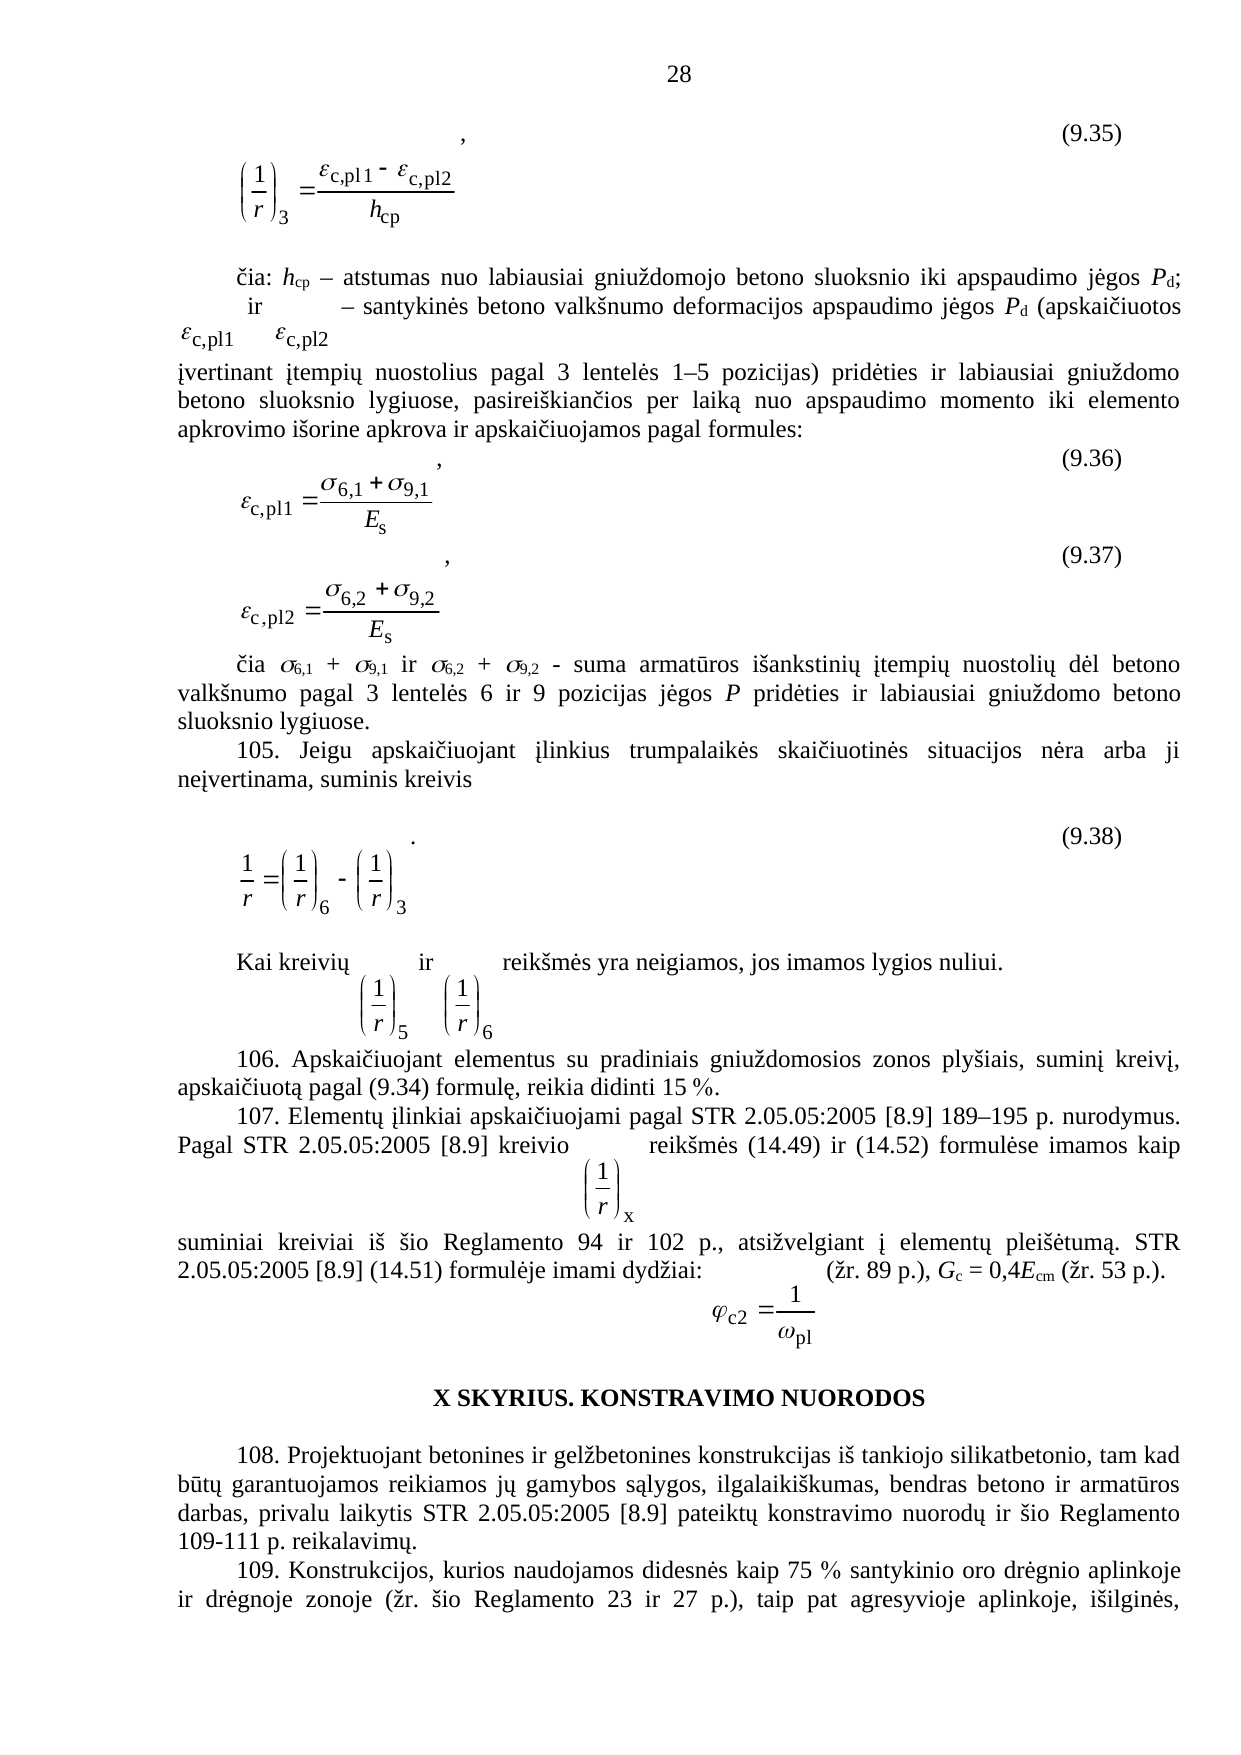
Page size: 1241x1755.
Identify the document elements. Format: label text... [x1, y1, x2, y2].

text čia: hcp – atstumas nuo labiausiai gniuždomojo betono sluoksnio iki apspaudimo jėgos Pd; ir – santykinės betono valkšnumo deformacijos apspaudimo jėgos Pd (apskaičiuotos įvertinant įtempių nuostolius pagal 3 lentelės 1–5 pozicijas) pridėties ir labiausiai gniuždomo betono sluoksnio lygiuose, pasireiškiančios per laiką nuo apspaudimo momento iki elemento apkrovimo išorine apkrova ir apskaičiuojamos pagal formules: [177, 262, 1181, 443]
text X skyrius. Konstravimo nuorodos [177, 1383, 1181, 1411]
text , (9.35) [177, 118, 1181, 234]
text . (9.38) [177, 821, 1181, 918]
text , (9.36) [177, 443, 1181, 540]
text čia 6,1 + 9,1 ir 6,2 + 9,2 - suma armatūros išankstinių įtempių nuostolių dėl betono valkšnumo pagal 3 lentelės 6 ir 9 pozicijas jėgos P pridėties ir labiausiai gniuždomo betono sluoksnio lygiuose. [177, 649, 1181, 735]
text 105. Jeigu apskaičiuojant įlinkius trumpalaikės skaičiuotinės situacijos nėra arba ji neįvertinama, suminis kreivis [177, 735, 1181, 793]
text , (9.37) [177, 540, 1181, 649]
text 107. Elementų įlinkiai apskaičiuojami pagal STR 2.05.05:2005 [8.9] 189–195 p. nurodymus. Pagal STR 2.05.05:2005 [8.9] kreivio reikšmės (14.49) ir (14.52) formulėse imamos kaip suminiai kreiviai iš šio Reglamento 94 ir 102 p., atsižvelgiant į elementų pleišėtumą. STR 2.05.05:2005 [8.9] (14.51) formulėje imami dydžiai: (žr. 89 p.), Gc = 0,4Ecm (žr. 53 p.). [177, 1101, 1181, 1354]
text 109. Konstrukcijos, kurios naudojamos didesnės kaip 75  santykinio oro drėgnio aplinkoje ir drėgnoje zonoje (žr. šio Reglamento 23 ir 27 p.), taip pat agresyvioje aplinkoje, išilginės, [177, 1555, 1181, 1613]
text 108. Projektuojant betonines ir gelžbetonines konstrukcijas iš tankiojo silikatbetonio, tam kad būtų garantuojamos reikiamos jų gamybos sąlygos, ilgalaikiškumas, bendras betono ir armatūros darbas, privalu laikytis STR 2.05.05:2005 [8.9] pateiktų konstravimo nuorodų ir šio Reglamento 109-111 p. reikalavimų. [177, 1440, 1181, 1555]
text 106. Apskaičiuojant elementus su pradiniais gniuždomosios zonos plyšiais, suminį kreivį, apskaičiuotą pagal (9.34) formulę, reikia didinti 15 . [177, 1044, 1181, 1101]
text Kai kreivių ir reikšmės yra neigiamos, jos imamos lygios nuliui. [177, 947, 1181, 1044]
